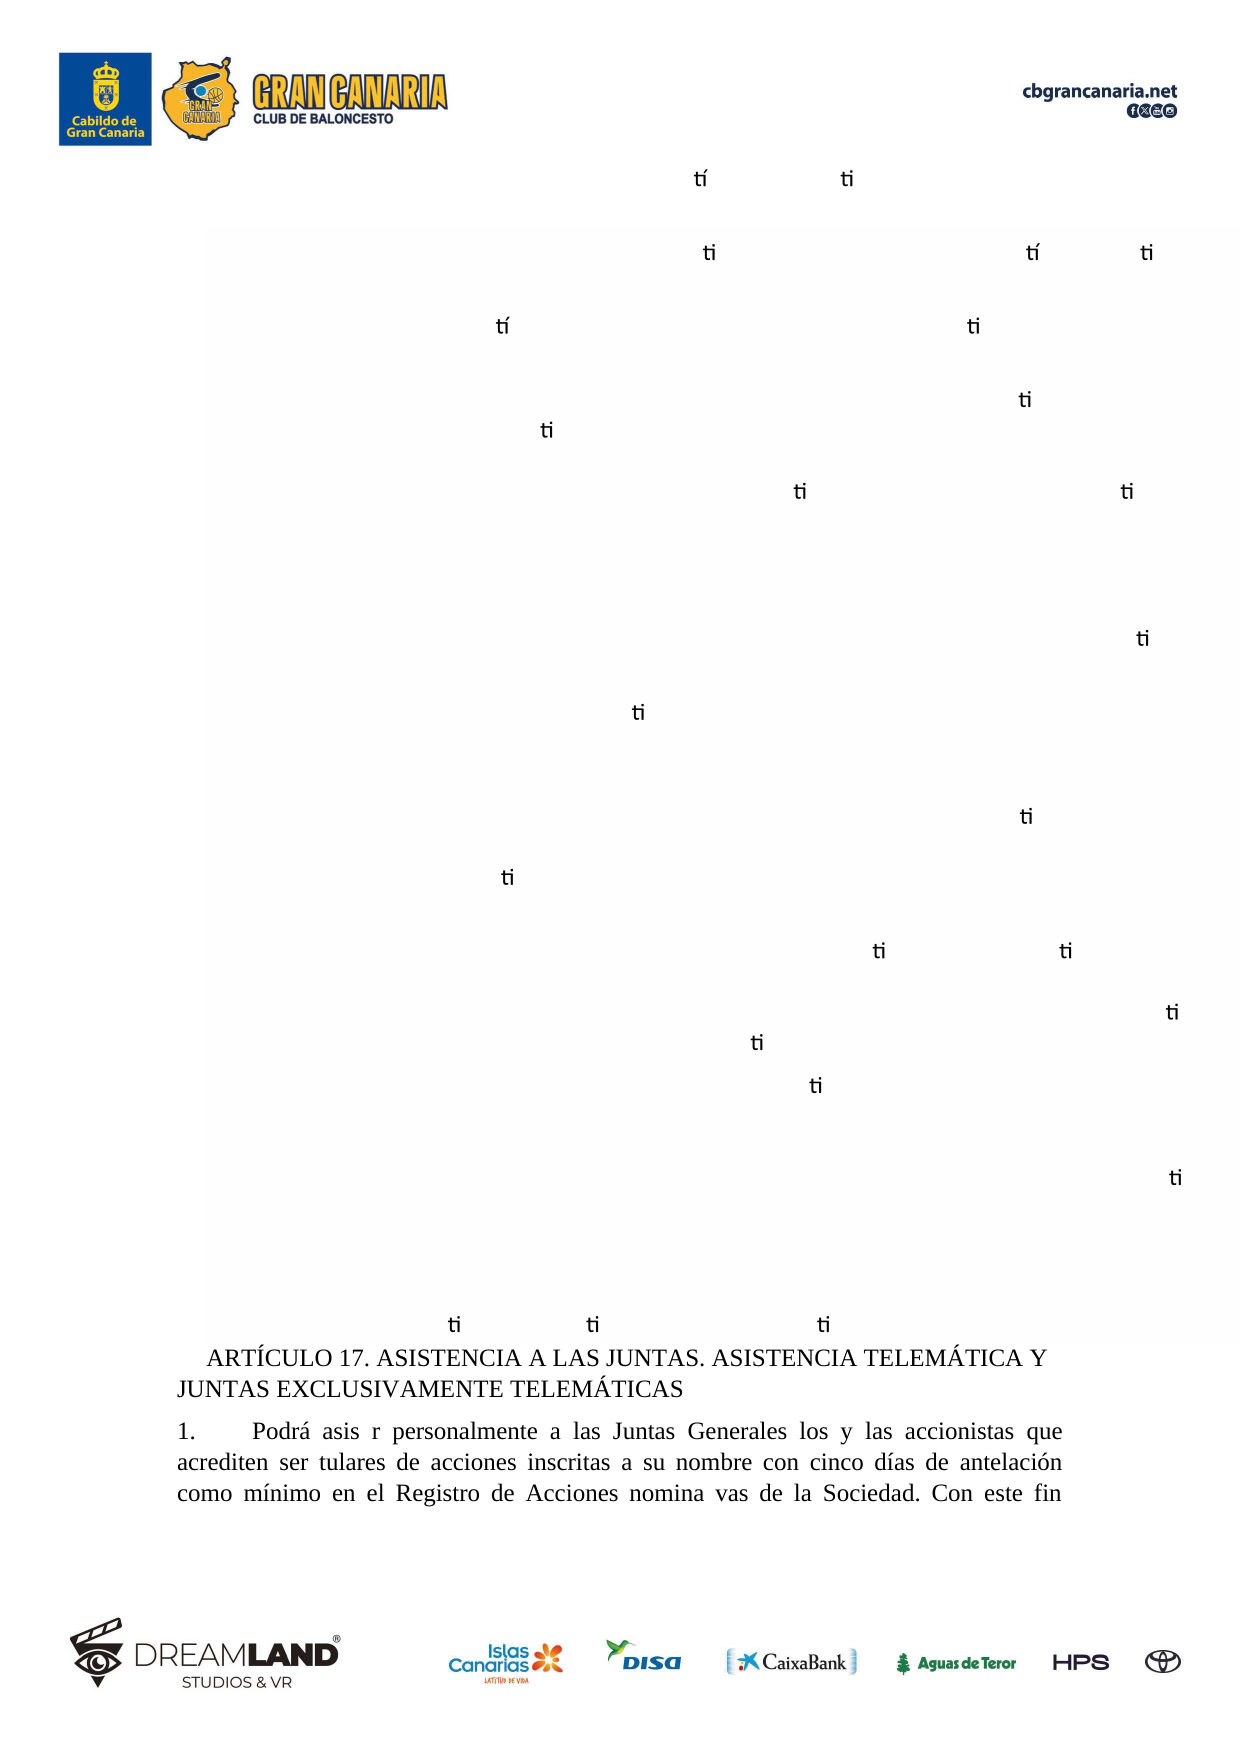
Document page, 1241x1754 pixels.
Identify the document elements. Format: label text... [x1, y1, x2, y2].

subtitle ARTÍCULO 17. ASISTENCIA A LAS JUNTAS. ASISTENCIA TELEMÁTICA Y JUNTAS EXCLUSIVAMENTE TELEMÁTICAS [177, 1343, 1063, 1402]
list Podrá asis r personalmente a las Juntas Generales los y las accionistas que acrediten ser tulares de acciones inscritas a su nombre con cinco días de antelación como mínimo en el Registro de Acciones nomina vas de la Sociedad. Con este fin [177, 1416, 1063, 1507]
